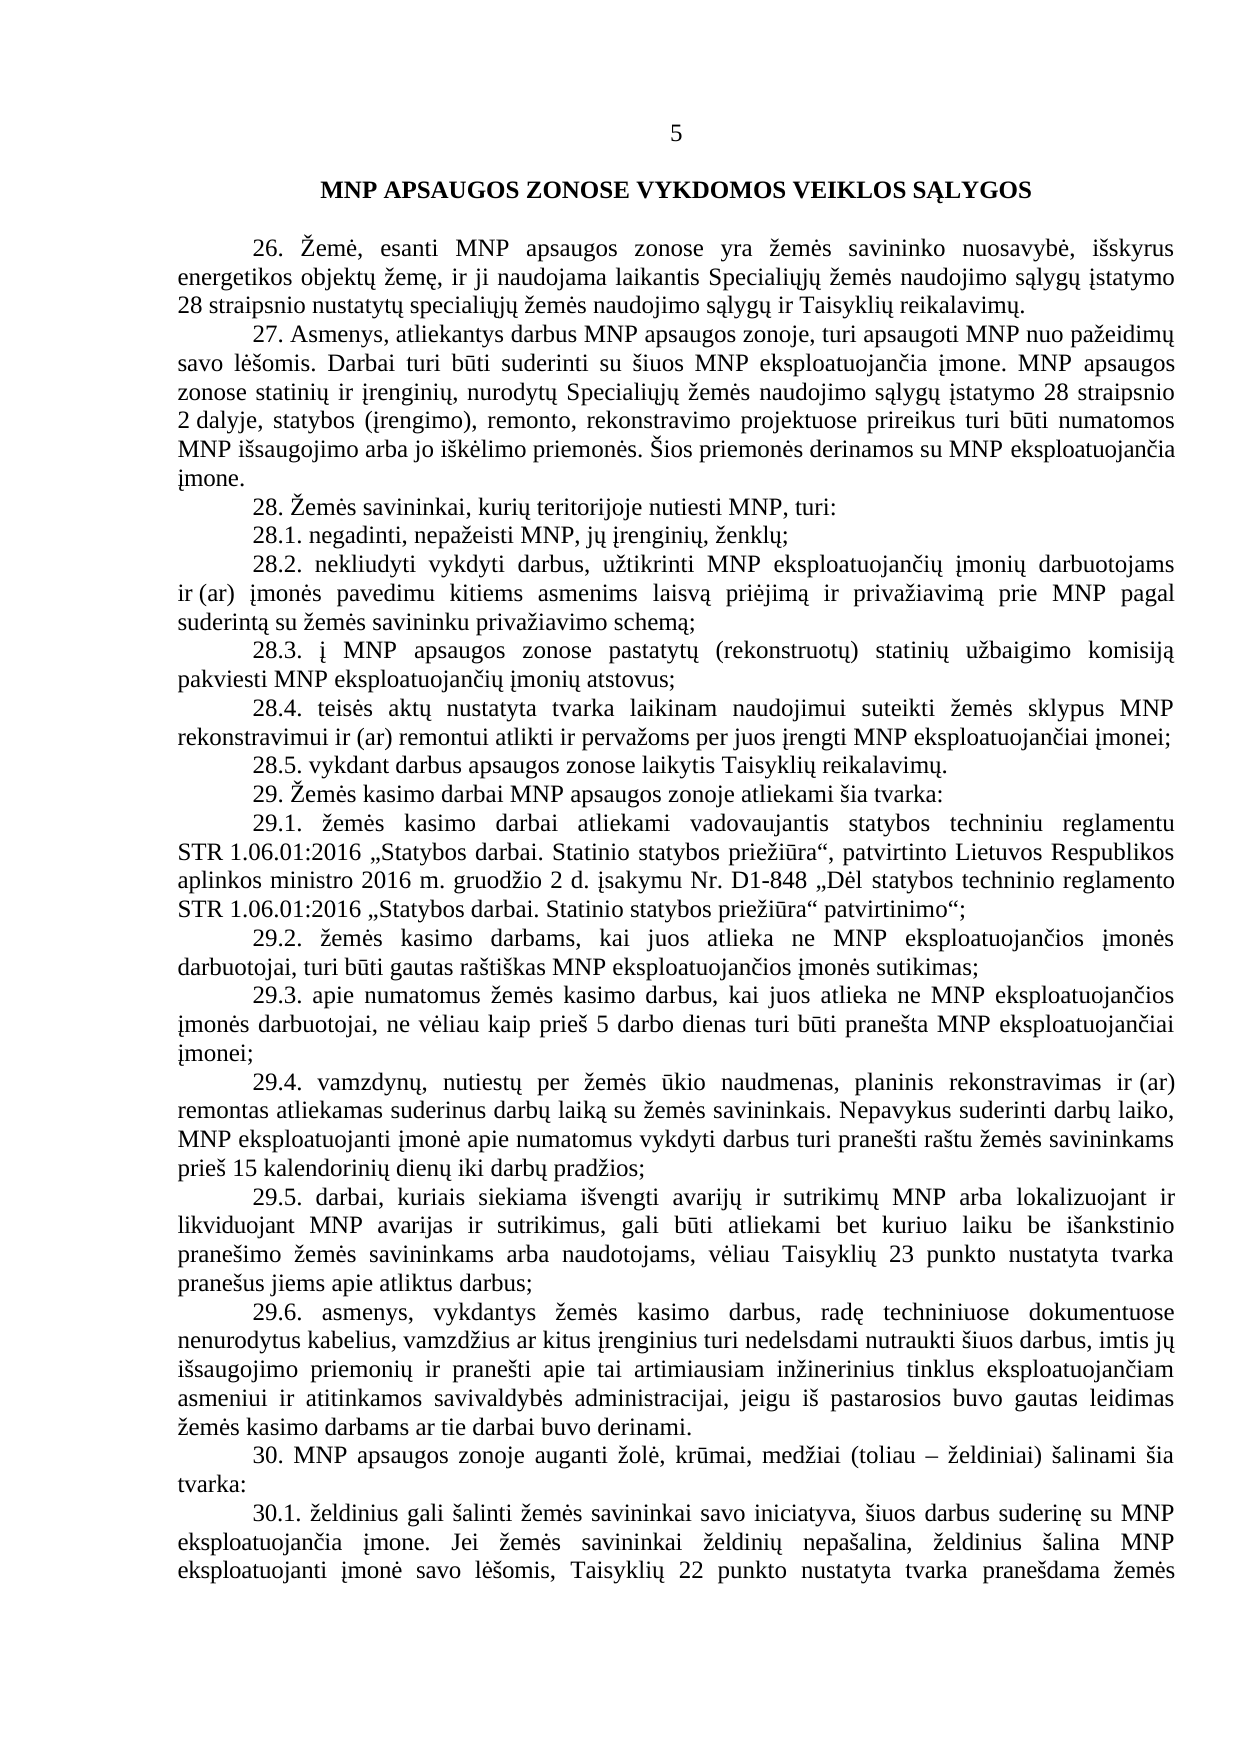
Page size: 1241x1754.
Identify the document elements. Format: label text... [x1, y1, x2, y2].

text 29.3. apie numatomus žemės kasimo darbus, kai juos atlieka ne MNP eksploatuojančios įmonės darbuotojai, ne vėliau kaip prieš 5 darbo dienas turi būti pranešta MNP eksploatuojančiai įmonei; [177, 981, 1175, 1067]
text 29.6. asmenys, vykdantys žemės kasimo darbus, radę techniniuose dokumentuose nenurodytus kabelius, vamzdžius ar kitus įrenginius turi nedelsdami nutraukti šiuos darbus, imtis jų išsaugojimo priemonių ir pranešti apie tai artimiausiam inžinerinius tinklus eksploatuojančiam asmeniui ir atitinkamos savivaldybės administracijai, jeigu iš pastarosios buvo gautas leidimas žemės kasimo darbams ar tie darbai buvo derinami. [177, 1297, 1175, 1441]
text 30.1. želdinius gali šalinti žemės savininkai savo iniciatyva, šiuos darbus suderinę su MNP eksploatuojančia įmone. Jei žemės savininkai želdinių nepašalina, želdinius šalina MNP eksploatuojanti įmonė savo lėšomis, Taisyklių 22 punkto nustatyta tvarka pranešdama žemės [177, 1498, 1175, 1584]
text 29. Žemės kasimo darbai MNP apsaugos zonoje atliekami šia tvarka: [177, 779, 1175, 808]
text 28.2. nekliudyti vykdyti darbus, užtikrinti MNP eksploatuojančių įmonių darbuotojams ir (ar) įmonės pavedimu kitiems asmenims laisvą priėjimą ir privažiavimą prie MNP pagal suderintą su žemės savininku privažiavimo schemą; [177, 549, 1175, 636]
text 27. Asmenys, atliekantys darbus MNP apsaugos zonoje, turi apsaugoti MNP nuo pažeidimų savo lėšomis. Darbai turi būti suderinti su šiuos MNP eksploatuojančia įmone. MNP apsaugos zonose statinių ir įrenginių, nurodytų Specialiųjų žemės naudojimo sąlygų įstatymo 28 straipsnio 2 dalyje, statybos (įrengimo), remonto, rekonstravimo projektuose prireikus turi būti numatomos MNP išsaugojimo arba jo iškėlimo priemonės. Šios priemonės derinamos su MNP eksploatuojančia įmone. [177, 319, 1175, 492]
text 28.4. teisės aktų nustatyta tvarka laikinam naudojimui suteikti žemės sklypus MNP rekonstravimui ir (ar) remontui atlikti ir pervažoms per juos įrengti MNP eksploatuojančiai įmonei; [177, 693, 1175, 751]
text 29.4. vamzdynų, nutiestų per žemės ūkio naudmenas, planinis rekonstravimas ir (ar) remontas atliekamas suderinus darbų laiką su žemės savininkais. Nepavykus suderinti darbų laiko, MNP eksploatuojanti įmonė apie numatomus vykdyti darbus turi pranešti raštu žemės savininkams prieš 15 kalendorinių dienų iki darbų pradžios; [177, 1067, 1175, 1182]
text 29.1. žemės kasimo darbai atliekami vadovaujantis statybos techniniu reglamentu STR 1.06.01:2016 „Statybos darbai. Statinio statybos priežiūra“, patvirtinto Lietuvos Respublikos aplinkos ministro 2016 m. gruodžio 2 d. įsakymu Nr. D1-848 „Dėl statybos techninio reglamento STR 1.06.01:2016 „Statybos darbai. Statinio statybos priežiūra“ patvirtinimo“; [177, 808, 1175, 923]
text MNP APSAUGOS ZONOSE VYKDOMOS VEIKLOS SĄLYGOS [177, 176, 1175, 204]
text 28.5. vykdant darbus apsaugos zonose laikytis Taisyklių reikalavimų. [177, 751, 1175, 779]
text 29.2. žemės kasimo darbams, kai juos atlieka ne MNP eksploatuojančios įmonės darbuotojai, turi būti gautas raštiškas MNP eksploatuojančios įmonės sutikimas; [177, 923, 1175, 981]
text 29.5. darbai, kuriais siekiama išvengti avarijų ir sutrikimų MNP arba lokalizuojant ir likviduojant MNP avarijas ir sutrikimus, gali būti atliekami bet kuriuo laiku be išankstinio pranešimo žemės savininkams arba naudotojams, vėliau Taisyklių 23 punkto nustatyta tvarka pranešus jiems apie atliktus darbus; [177, 1182, 1175, 1297]
text 28.1. negadinti, nepažeisti MNP, jų įrenginių, ženklų; [177, 521, 1175, 549]
text 26. Žemė, esanti MNP apsaugos zonose yra žemės savininko nuosavybė, išskyrus energetikos objektų žemę, ir ji naudojama laikantis Specialiųjų žemės naudojimo sąlygų įstatymo 28 straipsnio nustatytų specialiųjų žemės naudojimo sąlygų ir Taisyklių reikalavimų. [177, 233, 1175, 319]
text 28. Žemės savininkai, kurių teritorijoje nutiesti MNP, turi: [177, 492, 1175, 521]
text 28.3. į MNP apsaugos zonose pastatytų (rekonstruotų) statinių užbaigimo komisiją pakviesti MNP eksploatuojančių įmonių atstovus; [177, 636, 1175, 693]
text 30. MNP apsaugos zonoje auganti žolė, krūmai, medžiai (toliau – želdiniai) šalinami šia tvarka: [177, 1441, 1175, 1498]
